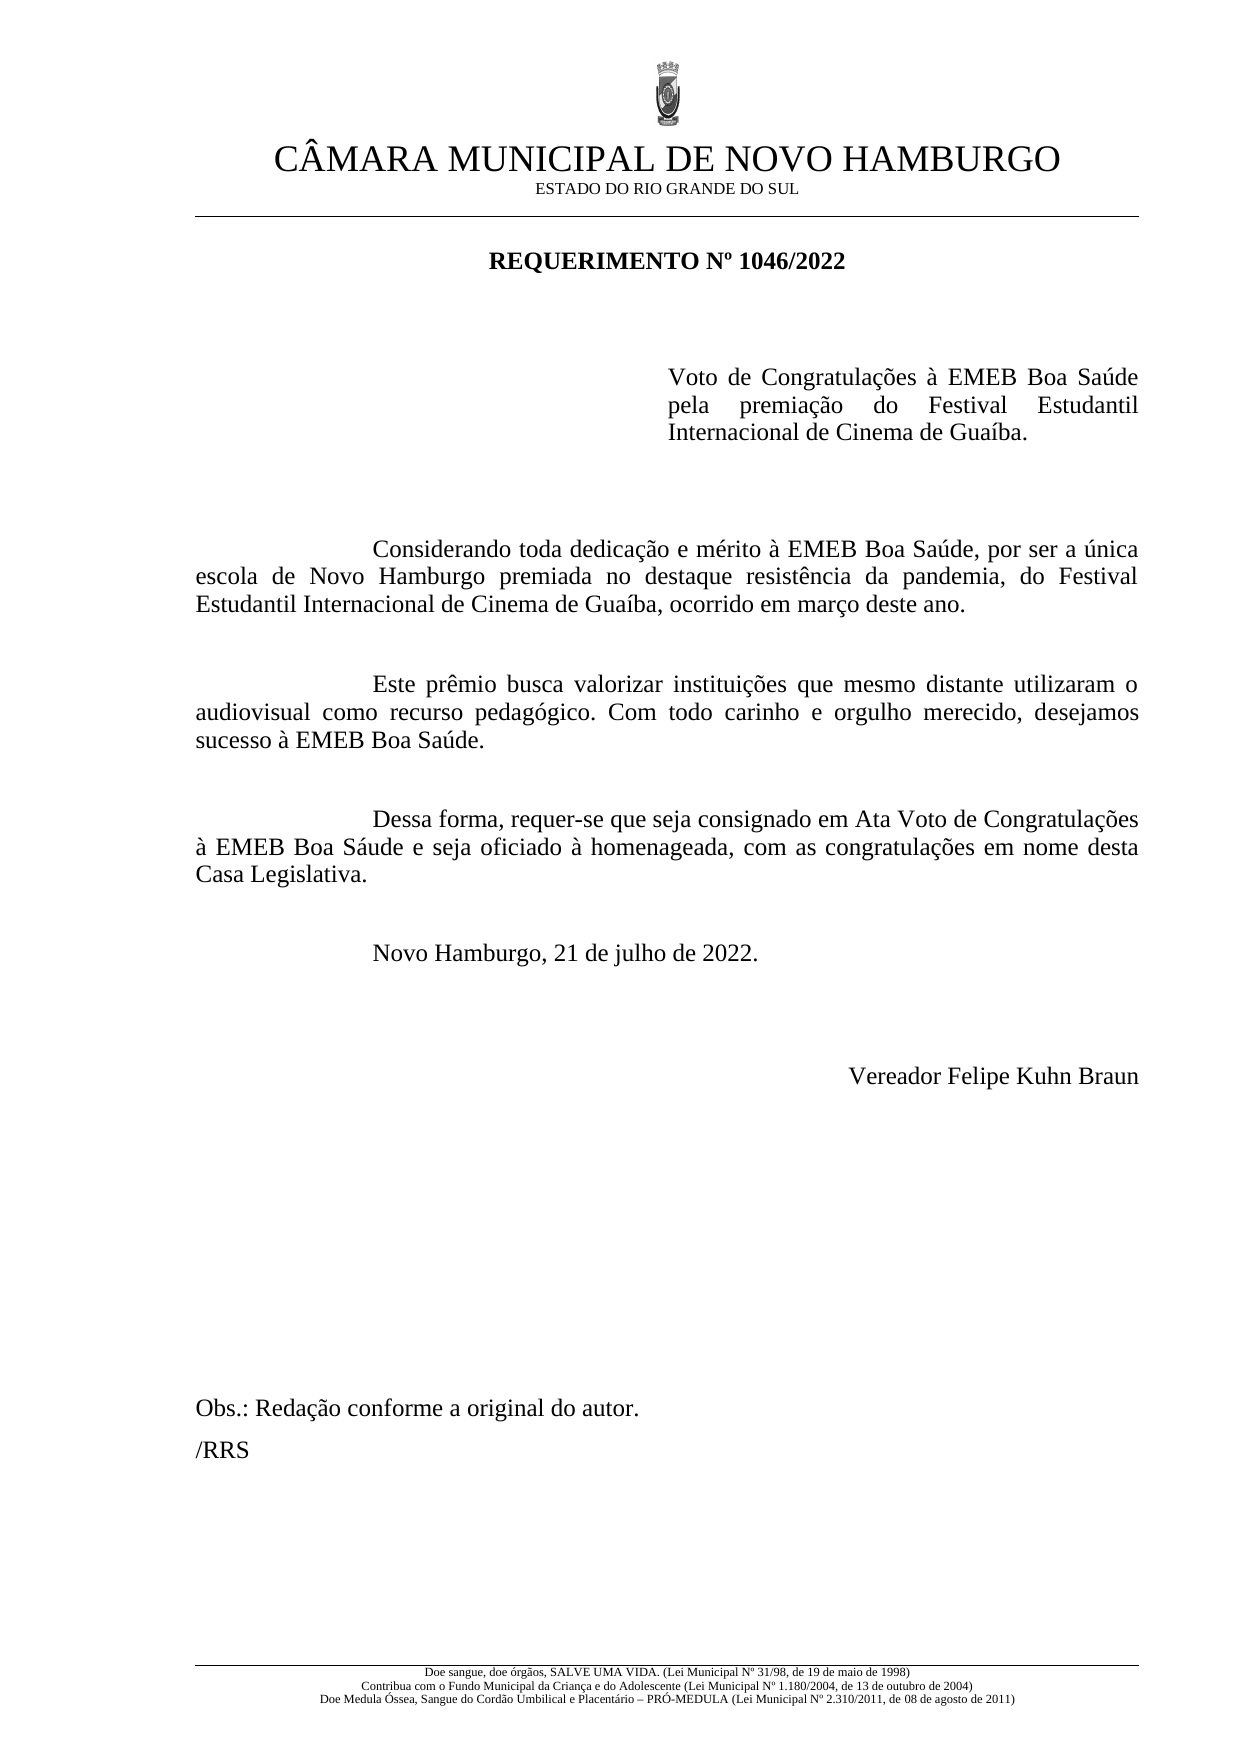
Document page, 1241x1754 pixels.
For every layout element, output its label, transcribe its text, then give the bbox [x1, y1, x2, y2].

text Novo Hamburgo, 21 de julho de 2022. [195, 939, 1139, 967]
text Considerando toda dedicação e mérito à EMEB Boa Saúde, por ser a única escola de Novo Hamburgo premiada no destaque resistência da pandemia, do Festival Estudantil Internacional de Cinema de Guaíba, ocorrido em março deste ano. [195, 535, 1139, 618]
text Este prêmio busca valorizar instituições que mesmo distante utilizaram o audiovisual como recurso pedagógico. Com todo carinho e orgulho merecido, desejamos sucesso à EMEB Boa Saúde. [195, 671, 1139, 754]
text Voto de Congratulações à EMEB Boa Saúde pela premiação do Festival Estudantil Internacional de Cinema de Guaíba. [668, 363, 1139, 446]
text REQUERIMENTO Nº 1046/2022 [195, 247, 1139, 274]
text Dessa forma, requer-se que seja consignado em Ata Voto de Congratulações à EMEB Boa Sáude e seja oficiado à homenageada, com as congratulações em nome desta Casa Legislativa. [195, 805, 1139, 888]
text Vereador Felipe Kuhn Braun [195, 1020, 1139, 1089]
text Obs.: Redação conforme a original do autor. [195, 1394, 1139, 1422]
text /RRS [195, 1436, 1139, 1464]
